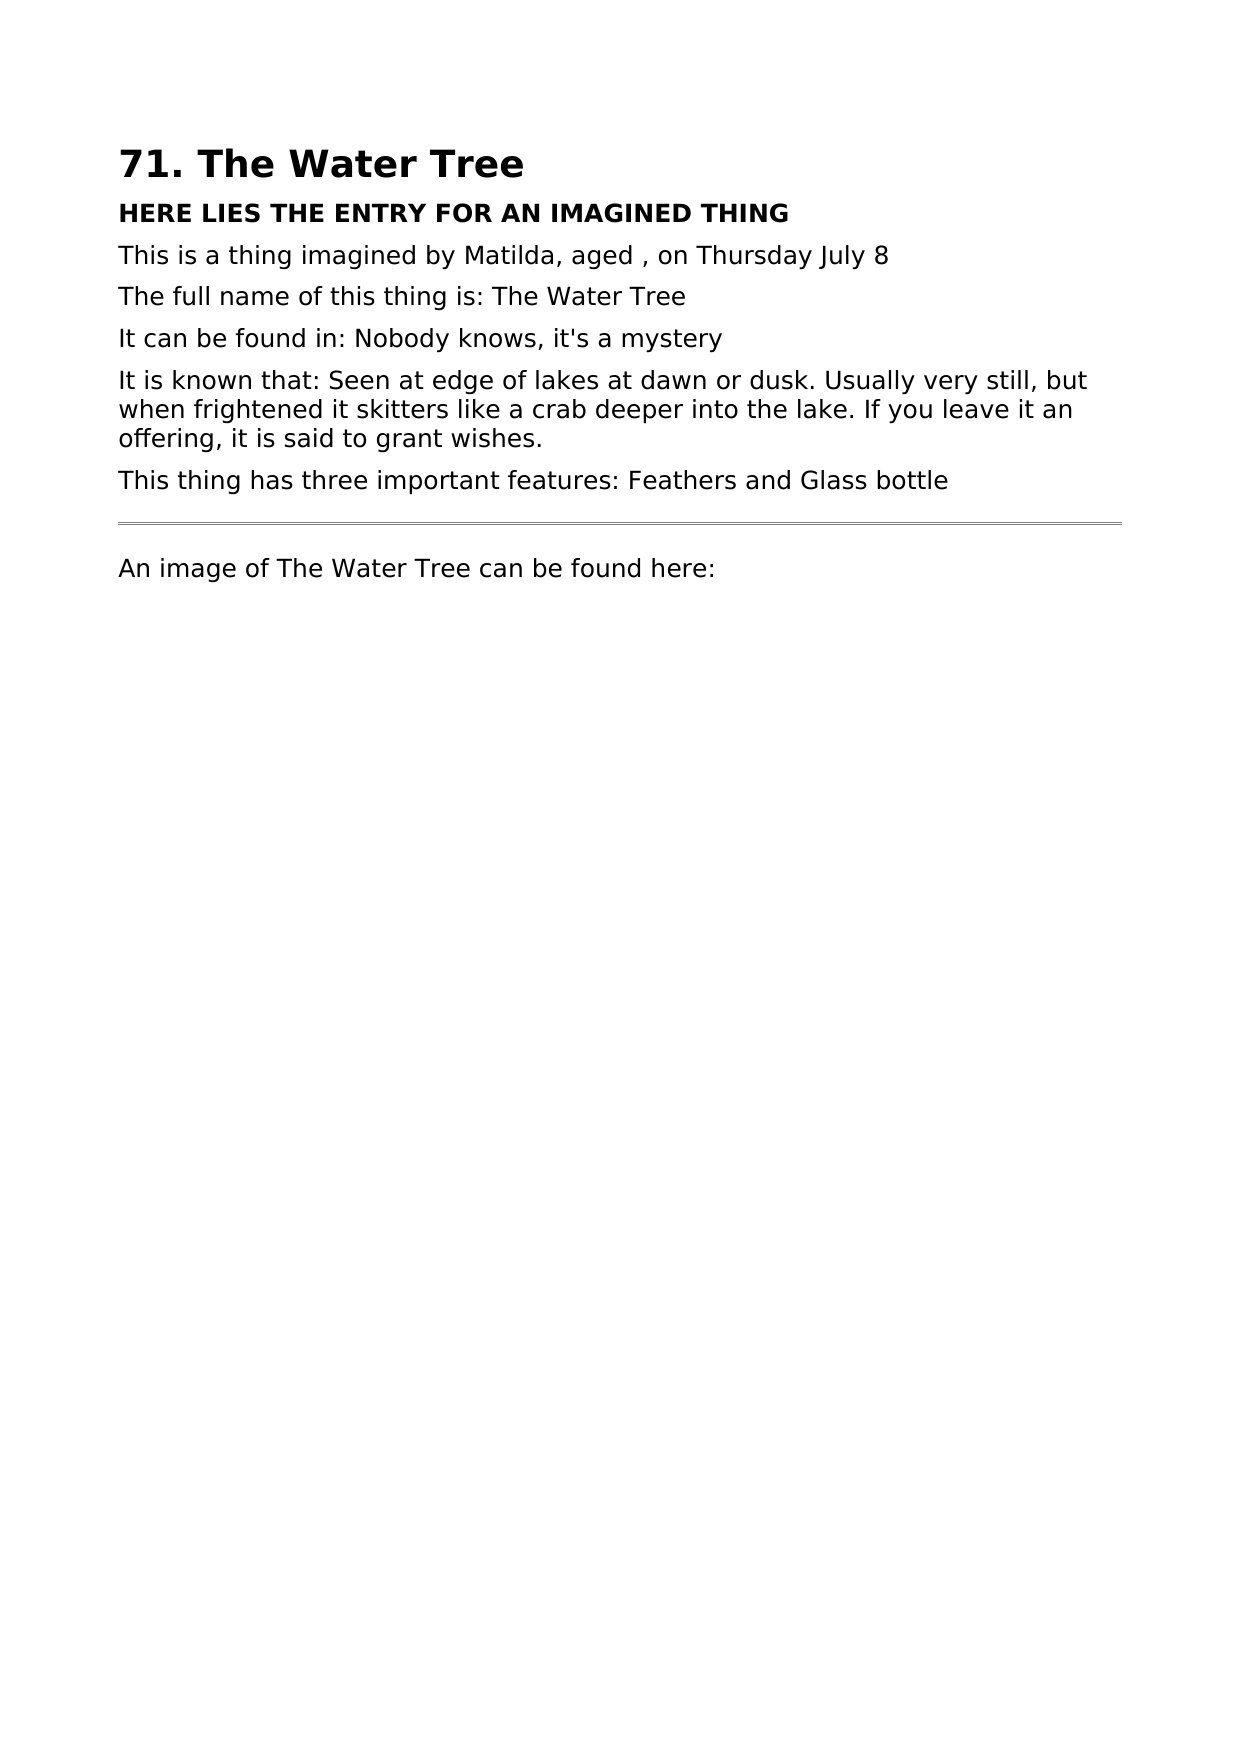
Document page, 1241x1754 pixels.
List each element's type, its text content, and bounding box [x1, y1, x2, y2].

subtitle 71. The Water Tree [118, 143, 1122, 187]
text HERE LIES THE ENTRY FOR AN IMAGINED THING [118, 199, 1122, 228]
text This thing has three important features: Feathers and Glass bottle [118, 466, 1122, 495]
text The full name of this thing is: The Water Tree [118, 283, 1122, 312]
text It is known that: Seen at edge of lakes at dawn or dusk. Usually very still, but when frightened it skitters like a crab deeper into the lake. If you leave it an offering, it is said to grant wishes. [118, 366, 1122, 453]
text It can be found in: Nobody knows, it's a mystery [118, 324, 1122, 353]
text An image of The Water Tree can be found here: [118, 554, 1122, 583]
text This is a thing imagined by Matilda, aged , on Thursday July 8 [118, 241, 1122, 270]
